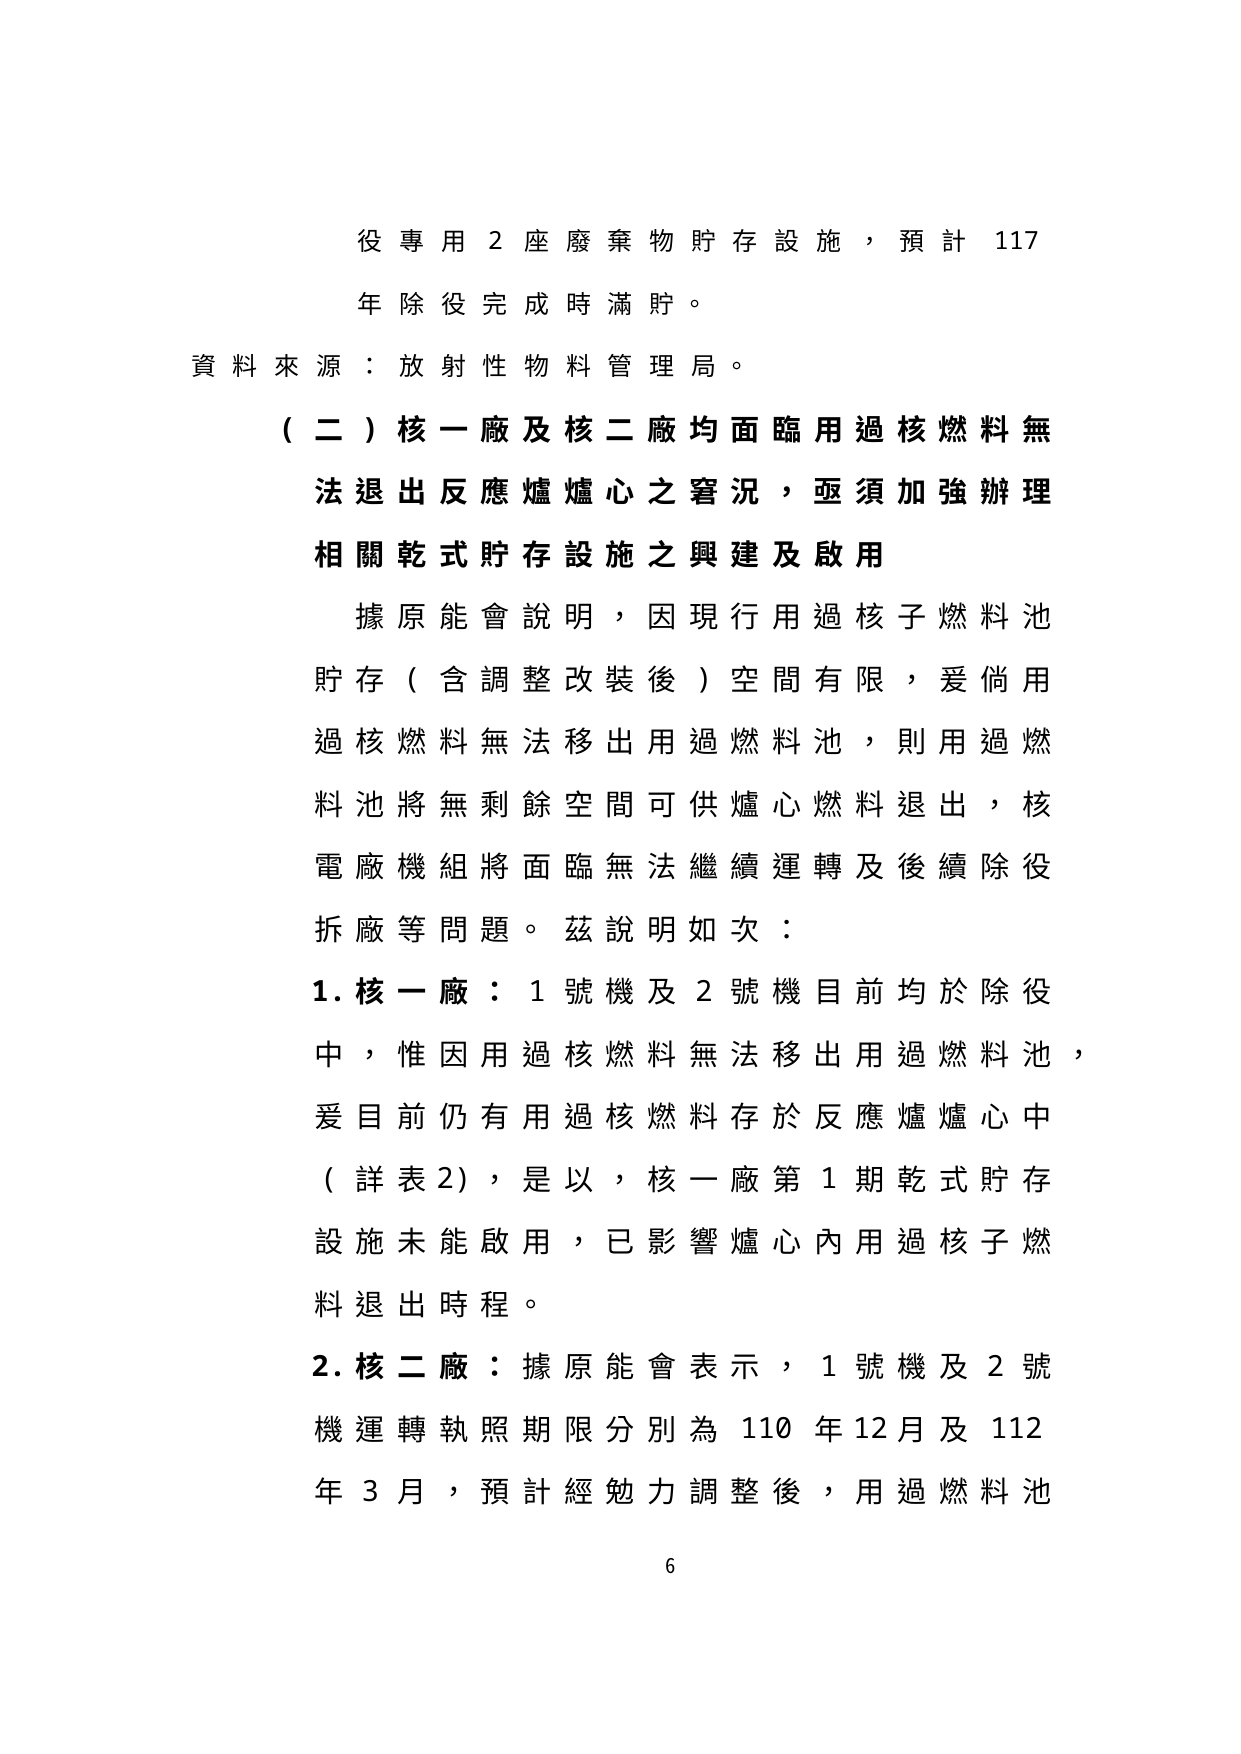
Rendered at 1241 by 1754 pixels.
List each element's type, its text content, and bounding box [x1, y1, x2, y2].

text 2.核二廠：據原能會表示，1號機及2號機運轉執照期限分別為110年12月及112年3月，預計經勉力調整後，用過燃料池 [271, 1323, 1058, 1511]
text 1.核一廠：1號機及2號機目前均於除役中，惟因用過核燃料無法移出用過燃料池，爰目前仍有用過核燃料存於反應爐爐心中(詳表2)，是以，核一廠第1期乾式貯存設施未能啟用，已影響爐心內用過核子燃料退出時程。 [271, 948, 1058, 1323]
text 資料來源：放射性物料管理局。 [183, 323, 1058, 386]
text 役專用2座廢棄物貯存設施，預計117年除役完成時滿貯。 [309, 198, 1058, 323]
text (二)核一廠及核二廠均面臨用過核燃料無法退出反應爐爐心之窘況，亟須加強辦理相關乾式貯存設施之興建及啟用 [242, 386, 1058, 573]
text 據原能會說明，因現行用過核子燃料池貯存(含調整改裝後)空間有限，爰倘用過核燃料無法移出用過燃料池，則用過燃料池將無剩餘空間可供爐心燃料退出，核電廠機組將面臨無法繼續運轉及後續除役拆廠等問題。茲說明如次： [271, 573, 1058, 948]
